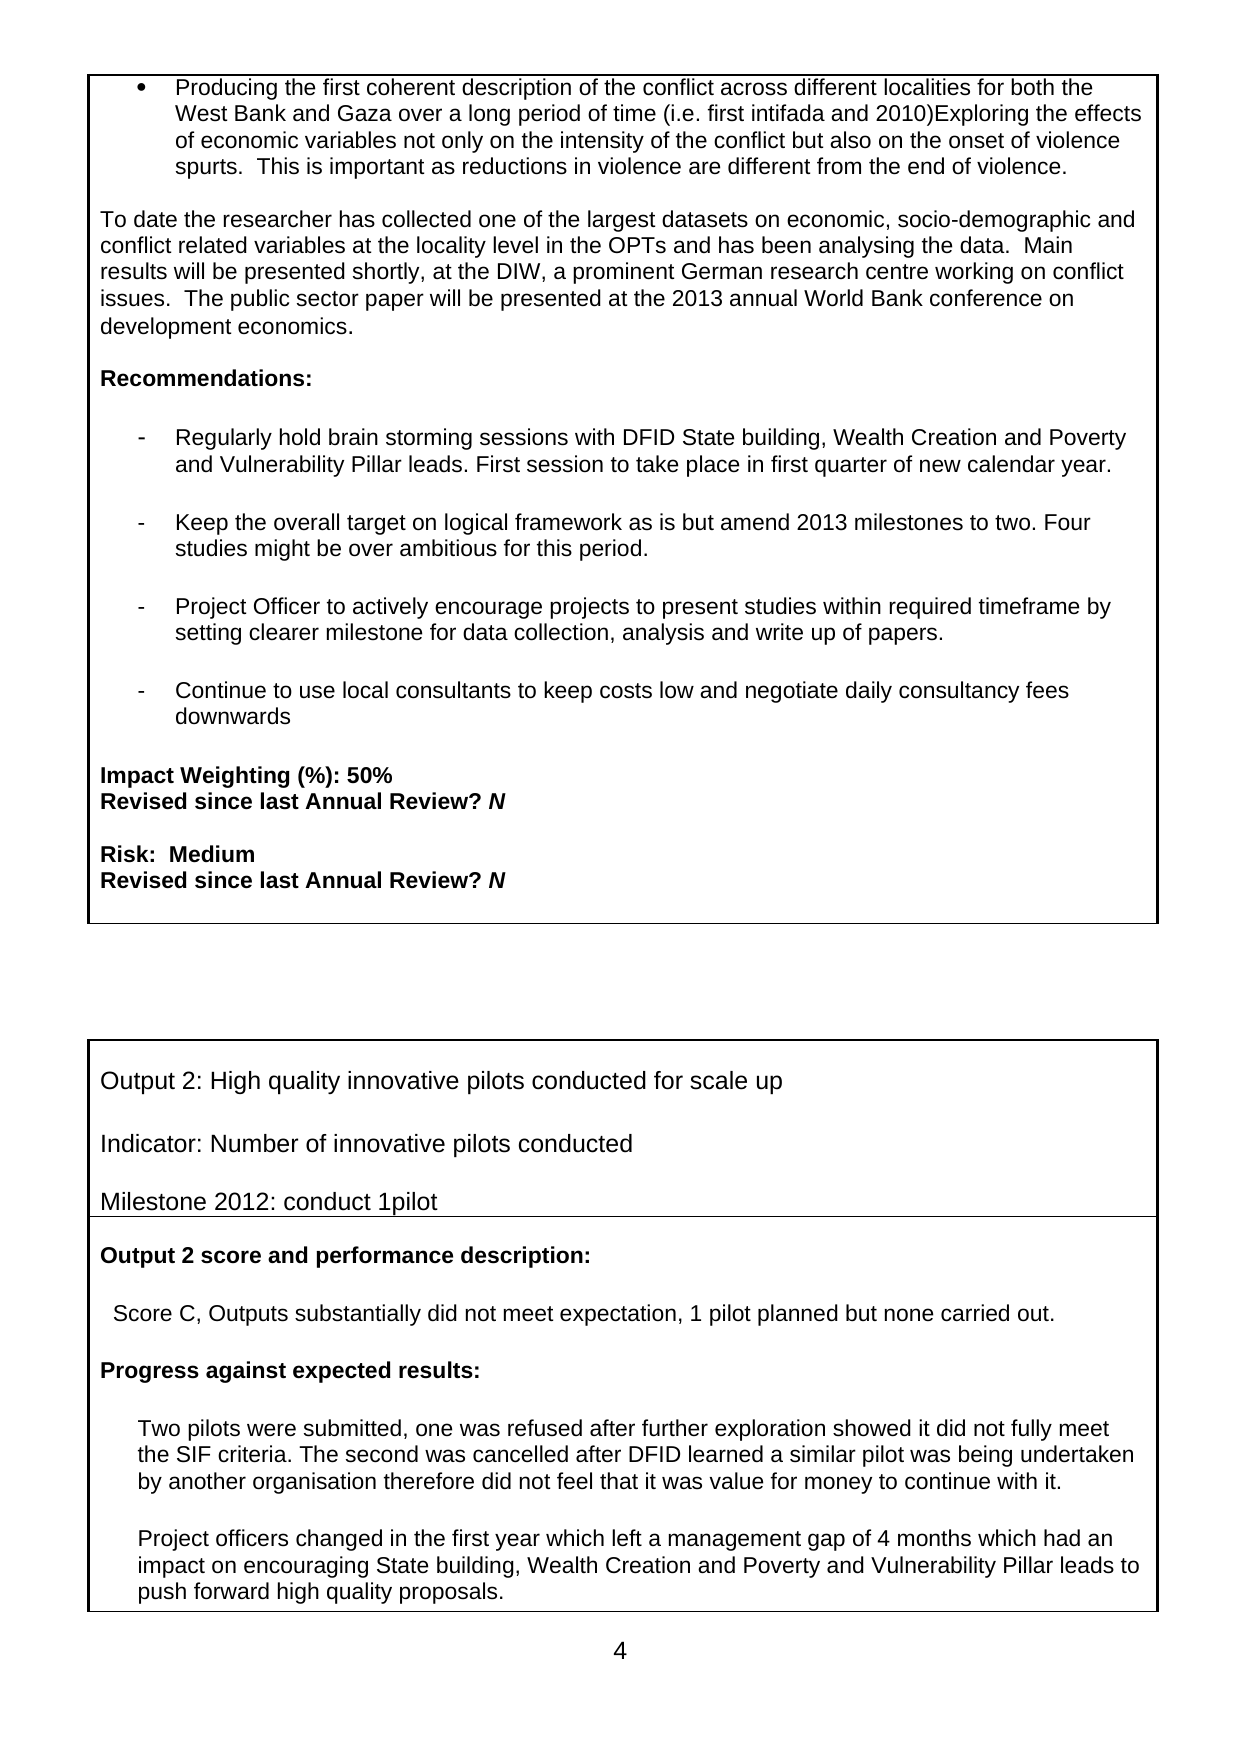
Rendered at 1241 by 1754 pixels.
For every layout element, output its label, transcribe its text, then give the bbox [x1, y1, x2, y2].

table_cell Progress against expected results: Two SIF4 projects started in August 2012 to help strengthen the evidence base for DFID, Palestinian Authority and other partners programmes and policies. Project 1: Deployment of emergency preparedness and response officer. DFID has funded UNRWA to finance the deployment of an emergency preparedness and response officer. Their role is to improve UNRWA’s emergency preparedness and response measures, by bringing together existing and best practice in emergency preparedness and using these to put mechanisms in place to ensure UNRWA can respond adequately to multi-hazards and potential threats. This will ensure that essential services are maintained for Palestine refugees at time of political, environmental and humanitarian instability and will also identify priorities for further work on emergency preparedness. Hiring of officer took place late August 2012. This was later than expected due to on-going regional situation which affects UNRWA field operations. However consultant has made good progress and is on track to deliver against the agreed activities and outcomes. To date Consultant has: Finalised and standardised tools Moved forward with linking emergency preparedness and response with wider agency planning processes such as integrated risk management, security and safety framework and IT recovery. Worked with UNRWA field officers on implementing new coherent emergency preparedness and response planning methodology. Project 2: Research into links between economics and conflict in the Occupied Palestinian Territories (OPTS) DFID has established an Accountable Grant with the Overseas Development Institute to research the links between economics and conflict in OPTs. Understanding the truth on this issue is important to inform Palestinian, Israel and international approaches to the conflict. The research will significantly expand and improve on the existing evidence by: Establishing direction of causality to make it easier to draw policy implications Looking at the wider measures of the conflict in particular will broaden the scope of analysis to include the attitudes to conflict (both through opinion poll surveys and voting behaviour) Comparing economic and non-economic drivers Researching the time horizon of effects, distinguishing between short and long term effects as long term effects matter more when it comes to putting an end to a conflict episode. Producing the first coherent description of the conflict across different localities for both the West Bank and Gaza over a long period of time (i.e. first intifada and 2010)Exploring the effects of economic variables not only on the intensity of the conflict but also on the onset of violence spurts. This is important as reductions in violence are different from the end of violence. To date the researcher has collected one of the largest datasets on economic, socio-demographic and conflict related variables at the locality level in the OPTs and has been analysing the data. Main results will be presented shortly, at the DIW, a prominent German research centre working on conflict issues. The public sector paper will be presented at the 2013 annual World Bank conference on development economics. Recommendations: Regularly hold brain storming sessions with DFID State building, Wealth Creation and Poverty and Vulnerability Pillar leads. First session to take place in first quarter of new calendar year. Keep the overall target on logical framework as is but amend 2013 milestones to two. Four studies might be over ambitious for this period. Project Officer to actively encourage projects to present studies within required timeframe by setting clearer milestone for data collection, analysis and write up of papers. Continue to use local consultants to keep costs low and negotiate daily consultancy fees downwards Impact Weighting (%): 50% Revised since last Annual Review? N Risk: Medium Revised since last Annual Review? N [90, 76, 1156, 922]
table_header Output 2: High quality innovative pilots conducted for scale up Indicator: Number of innovative pilots conducted Milestone 2012: conduct 1pilot [90, 1041, 1156, 1216]
table_cell Output 2 score and performance description: Score C, Outputs substantially did not meet expectation, 1 pilot planned but none carried out. [90, 1217, 1156, 1332]
table_cell Progress against expected results: Two pilots were submitted, one was refused after further exploration showed it did not fully meet the SIF criteria. The second was cancelled after DFID learned a similar pilot was being undertaken by another organisation therefore did not feel that it was value for money to continue with it. Project officers changed in the first year which left a management gap of 4 months which had an impact on encouraging State building, Wealth Creation and Poverty and Vulnerability Pillar leads to push forward high quality proposals. [90, 1333, 1156, 1611]
